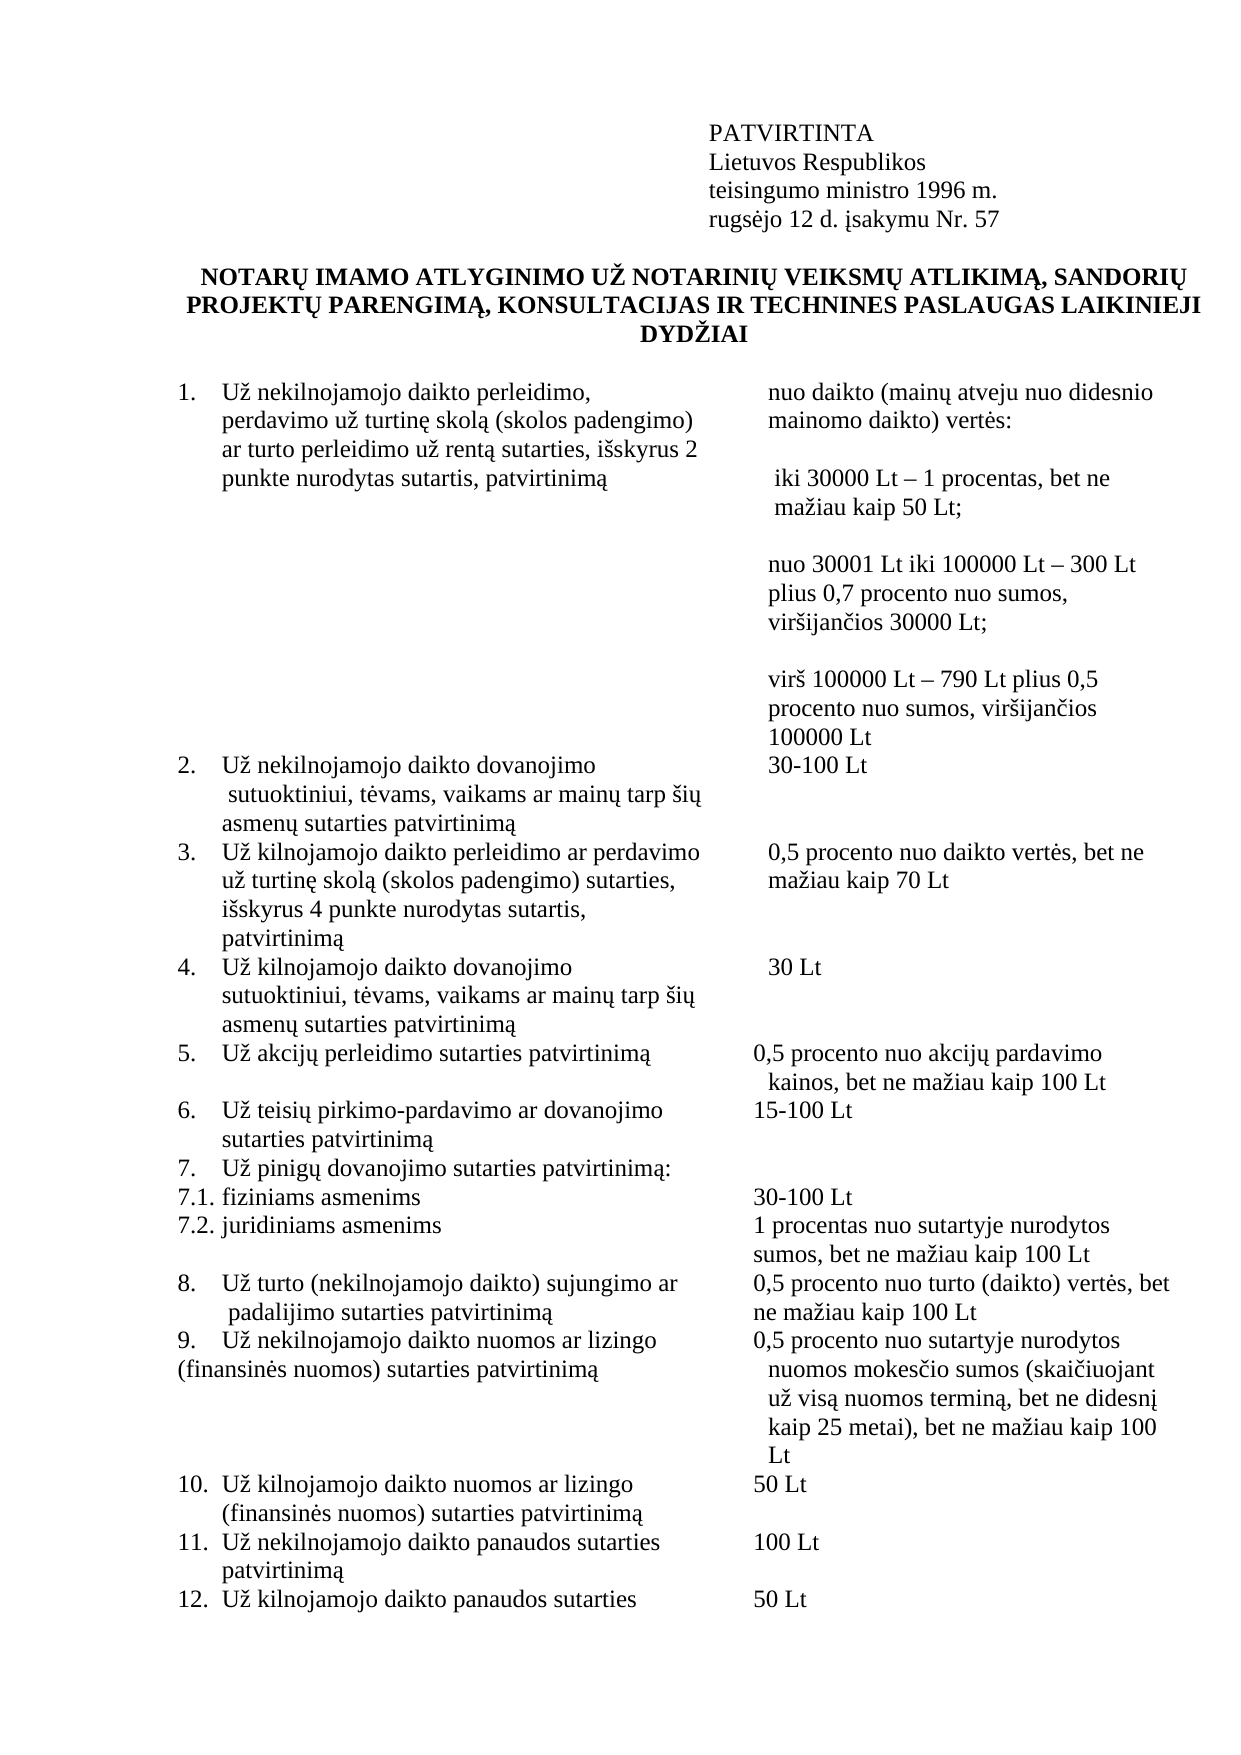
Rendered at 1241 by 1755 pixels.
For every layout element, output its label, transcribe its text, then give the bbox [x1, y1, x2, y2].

text padalijimo sutarties patvirtinimą ne mažiau kaip 100 Lt [228, 1297, 1211, 1326]
text 7. Už pinigų dovanojimo sutarties patvirtinimą: [177, 1153, 1211, 1182]
text sumos, bet ne mažiau kaip 100 Lt [177, 1239, 1211, 1268]
text NOTARŲ IMAMO ATLYGINIMO UŽ NOTARINIŲ VEIKSMŲ ATLIKIMĄ, SANDORIŲ PROJEKTŲ PARENGIMĄ, KONSULTACIJAS IR TECHNINES PASLAUGAS LAIKINIEJI DYDŽIAI [177, 262, 1211, 348]
text sutuoktiniui, tėvams, vaikams ar mainų tarp šių [177, 981, 1211, 1009]
text 12. Už kilnojamojo daikto panaudos sutarties 50 Lt [177, 1584, 1211, 1613]
text 7.2. juridiniams asmenims 1 procentas nuo sutartyje nurodytos [177, 1211, 1211, 1239]
text 4. Už kilnojamojo daikto dovanojimo 30 Lt [177, 952, 1211, 981]
text rugsėjo 12 d. įsakymu Nr. 57 [177, 204, 1211, 233]
text 100000 Lt [768, 722, 1211, 751]
text sutuoktiniui, tėvams, vaikams ar mainų tarp šių [177, 779, 1211, 808]
text 1. Už nekilnojamojo daikto perleidimo, nuo daikto (mainų atveju nuo didesnio [177, 377, 1211, 406]
text 6. Už teisių pirkimo-pardavimo ar dovanojimo 15-100 Lt [177, 1096, 1211, 1124]
text patvirtinimą [177, 1556, 1211, 1584]
text PATVIRTINTA [709, 118, 1211, 147]
text 11. Už nekilnojamojo daikto panaudos sutarties 100 Lt [177, 1527, 1211, 1556]
text patvirtinimą [177, 923, 1211, 952]
text (finansinės nuomos) sutarties patvirtinimą [177, 1498, 1211, 1527]
text išskyrus 4 punkte nurodytas sutartis, [177, 894, 1211, 923]
text kainos, bet ne mažiau kaip 100 Lt [177, 1067, 1211, 1096]
text 5. Už akcijų perleidimo sutarties patvirtinimą 0,5 procento nuo akcijų pardavimo [177, 1038, 1211, 1067]
text 10. Už kilnojamojo daikto nuomos ar lizingo 50 Lt [177, 1469, 1211, 1498]
text (finansinės nuomos) sutarties patvirtinimą nuomos mokesčio sumos (skaičiuojant [177, 1354, 1211, 1383]
text 3. Už kilnojamojo daikto perleidimo ar perdavimo 0,5 procento nuo daikto vertės, bet ne [177, 837, 1211, 866]
text Lietuvos Respublikos [177, 147, 1211, 176]
text Lt [768, 1441, 1211, 1469]
text plius 0,7 procento nuo sumos, [768, 578, 1211, 607]
text asmenų sutarties patvirtinimą [177, 1009, 1211, 1038]
text nuo 30001 Lt iki 100000 Lt – 300 Lt [768, 549, 1211, 578]
text ar turto perleidimo už rentą sutarties, išskyrus 2 [177, 434, 1211, 463]
text teisingumo ministro 1996 m. [177, 176, 1211, 204]
text procento nuo sumos, viršijančios [768, 693, 1211, 722]
text sutarties patvirtinimą [177, 1124, 1211, 1153]
text už visą nuomos terminą, bet ne didesnį [768, 1383, 1211, 1412]
text punkte nurodytas sutartis, patvirtinimą iki 30000 Lt – 1 procentas, bet ne [177, 463, 1211, 492]
text virš 100000 Lt – 790 Lt plius 0,5 [768, 664, 1211, 693]
text 2. Už nekilnojamojo daikto dovanojimo 30-100 Lt [177, 751, 1211, 779]
text už turtinę skolą (skolos padengimo) sutarties, mažiau kaip 70 Lt [222, 866, 1211, 894]
text 9. Už nekilnojamojo daikto nuomos ar lizingo 0,5 procento nuo sutartyje nurodytos [177, 1326, 1211, 1354]
text 8. Už turto (nekilnojamojo daikto) sujungimo ar 0,5 procento nuo turto (daikto) vertės, bet [177, 1268, 1211, 1297]
text 7.1. fiziniams asmenims 30-100 Lt [177, 1182, 1211, 1211]
text kaip 25 metai), bet ne mažiau kaip 100 [768, 1412, 1211, 1441]
text perdavimo už turtinę skolą (skolos padengimo) mainomo daikto) vertės: [177, 406, 1211, 434]
text mažiau kaip 50 Lt; [177, 492, 1211, 521]
text viršijančios 30000 Lt; [768, 607, 1211, 636]
text asmenų sutarties patvirtinimą [177, 808, 1211, 837]
